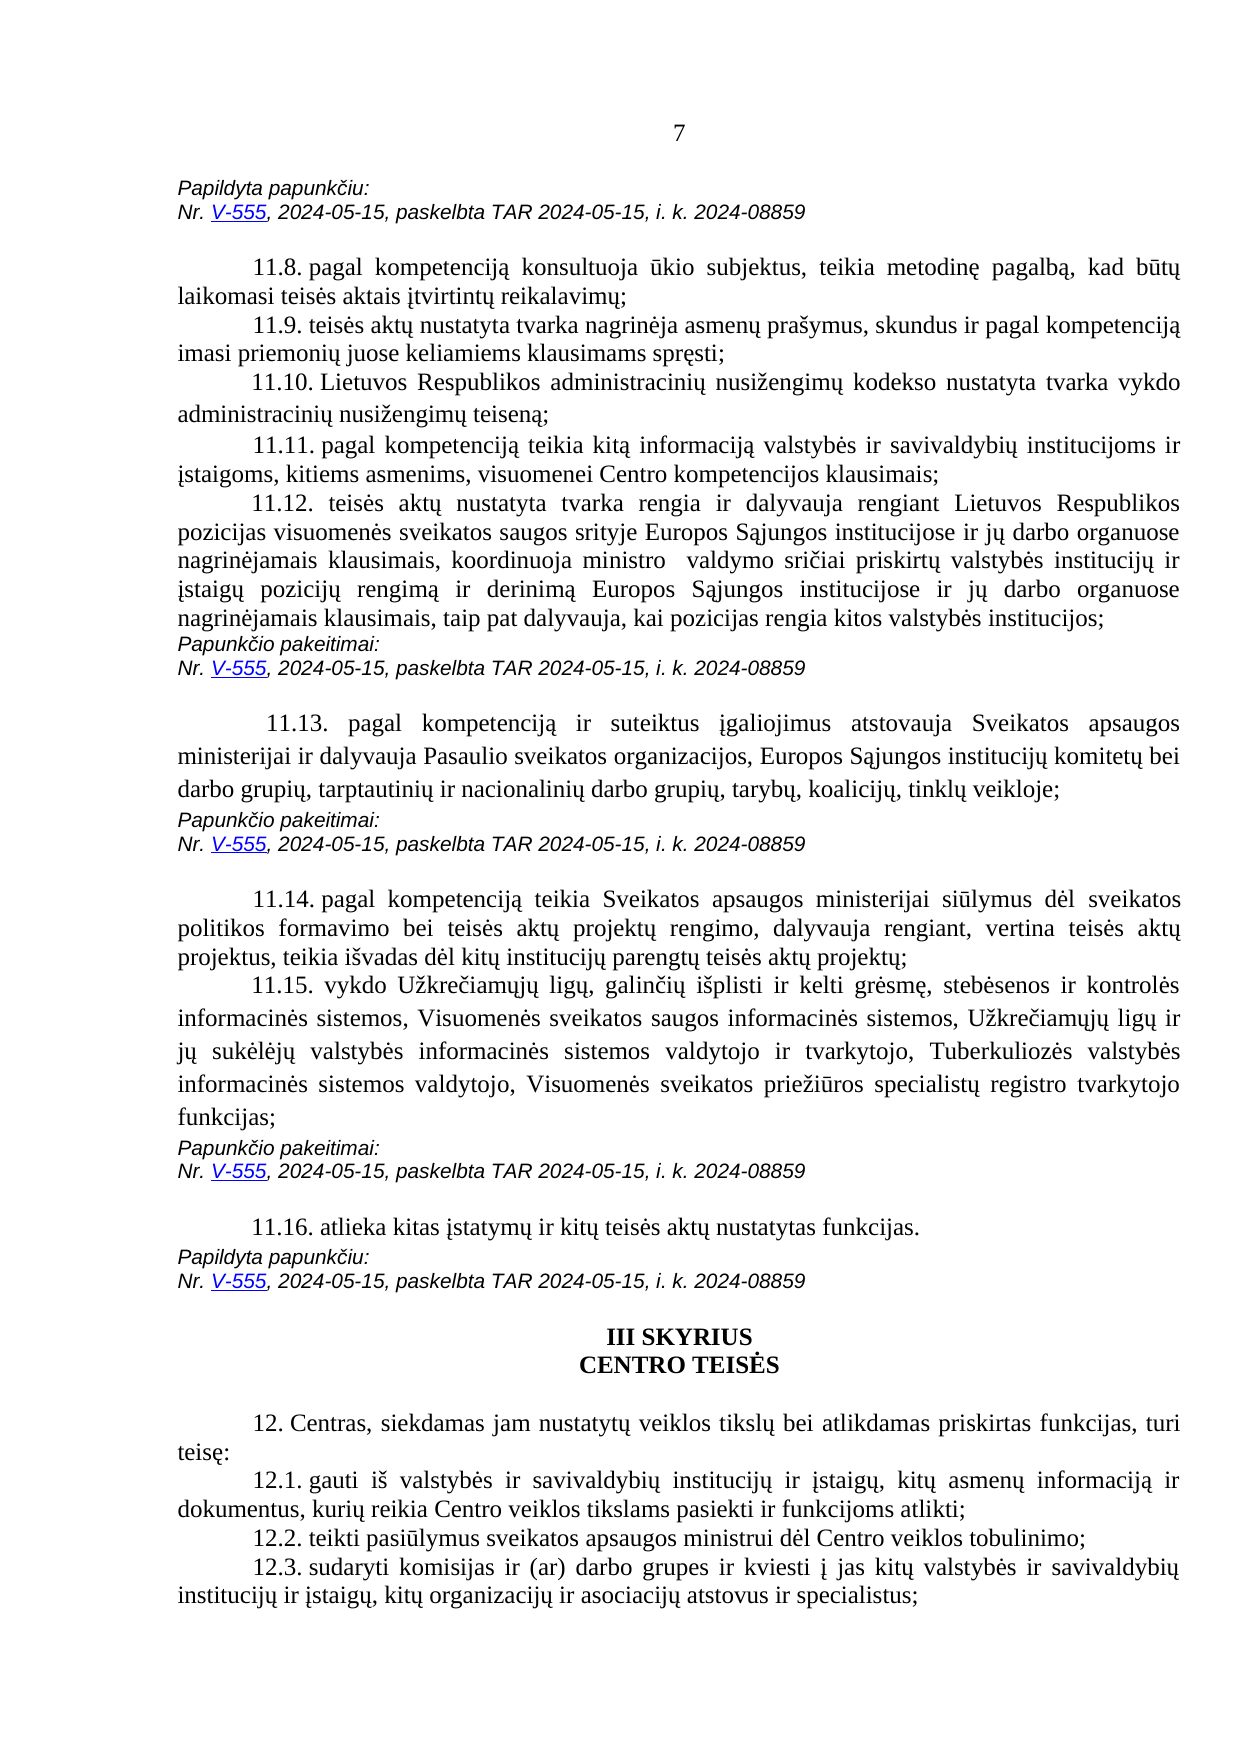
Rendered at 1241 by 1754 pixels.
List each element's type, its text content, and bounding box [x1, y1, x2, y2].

text 11.12. teisės aktų nustatyta tvarka rengia ir dalyvauja rengiant Lietuvos Respublikos pozicijas visuomenės sveikatos saugos srityje Europos Sąjungos institucijose ir jų darbo organuose nagrinėjamais klausimais, koordinuoja ministro valdymo sričiai priskirtų valstybės institucijų ir įstaigų pozicijų rengimą ir derinimą Europos Sąjungos institucijose ir jų darbo organuose nagrinėjamais klausimais, taip pat dalyvauja, kai pozicijas rengia kitos valstybės institucijos; [177, 488, 1181, 632]
text 12. Centras, siekdamas jam nustatytų veiklos tikslų bei atlikdamas priskirtas funkcijas, turi teisę: [177, 1408, 1181, 1466]
text 11.15. vykdo Užkrečiamųjų ligų, galinčių išplisti ir kelti grėsmę, stebėsenos ir kontrolės informacinės sistemos, Visuomenės sveikatos saugos informacinės sistemos, Užkrečiamųjų ligų ir jų sukėlėjų valstybės informacinės sistemos valdytojo ir tvarkytojo, Tuberkuliozės valstybės informacinės sistemos valdytojo, Visuomenės sveikatos priežiūros specialistų registro tvarkytojo funkcijas; [177, 970, 1181, 1131]
text Papunkčio pakeitimai: [177, 807, 1181, 831]
text 11.9. teisės aktų nustatyta tvarka nagrinėja asmenų prašymus, skundus ir pagal kompetenciją imasi priemonių juose keliamiems klausimams spręsti; [177, 310, 1181, 367]
text 11.10. Lietuvos Respublikos administracinių nusižengimų kodekso nustatyta tvarka vykdo administracinių nusižengimų teiseną; [177, 367, 1181, 428]
text Nr. V-555, 2024-05-15, paskelbta TAR 2024-05-15, i. k. 2024-08859 [177, 199, 1181, 223]
text Papunkčio pakeitimai: [177, 632, 1181, 656]
text CENTRO TEISĖS [177, 1351, 1181, 1379]
text Papildyta papunkčiu: [177, 1245, 1181, 1269]
text Nr. V-555, 2024-05-15, paskelbta TAR 2024-05-15, i. k. 2024-08859 [177, 656, 1181, 679]
text 11.14. pagal kompetenciją teikia Sveikatos apsaugos ministerijai siūlymus dėl sveikatos politikos formavimo bei teisės aktų projektų rengimo, dalyvauja rengiant, vertina teisės aktų projektus, teikia išvadas dėl kitų institucijų parengtų teisės aktų projektų; [177, 884, 1181, 970]
text 12.1. gauti iš valstybės ir savivaldybių institucijų ir įstaigų, kitų asmenų informaciją ir dokumentus, kurių reikia Centro veiklos tikslams pasiekti ir funkcijoms atlikti; [177, 1466, 1181, 1523]
text Papunkčio pakeitimai: [177, 1135, 1181, 1159]
text 11.13. pagal kompetenciją ir suteiktus įgaliojimus atstovauja Sveikatos apsaugos ministerijai ir dalyvauja Pasaulio sveikatos organizacijos, Europos Sąjungos institucijų komitetų bei darbo grupių, tarptautinių ir nacionalinių darbo grupių, tarybų, koalicijų, tinklų veikloje; [177, 708, 1181, 803]
text 12.3. sudaryti komisijas ir (ar) darbo grupes ir kviesti į jas kitų valstybės ir savivaldybių institucijų ir įstaigų, kitų organizacijų ir asociacijų atstovus ir specialistus; [177, 1552, 1181, 1609]
text 11.16. atlieka kitas įstatymų ir kitų teisės aktų nustatytas funkcijas. [177, 1212, 1181, 1241]
text Nr. V-555, 2024-05-15, paskelbta TAR 2024-05-15, i. k. 2024-08859 [177, 831, 1181, 855]
text 11.8. pagal kompetenciją konsultuoja ūkio subjektus, teikia metodinę pagalbą, kad būtų laikomasi teisės aktais įtvirtintų reikalavimų; [177, 252, 1181, 310]
text Nr. V-555, 2024-05-15, paskelbta TAR 2024-05-15, i. k. 2024-08859 [177, 1159, 1181, 1183]
text Papildyta papunkčiu: [177, 176, 1181, 199]
text 11.11. pagal kompetenciją teikia kitą informaciją valstybės ir savivaldybių institucijoms ir įstaigoms, kitiems asmenims, visuomenei Centro kompetencijos klausimais; [177, 430, 1181, 488]
text Nr. V-555, 2024-05-15, paskelbta TAR 2024-05-15, i. k. 2024-08859 [177, 1269, 1181, 1293]
text III SKYRIUS [177, 1322, 1181, 1351]
text 12.2. teikti pasiūlymus sveikatos apsaugos ministrui dėl Centro veiklos tobulinimo; [177, 1523, 1181, 1552]
